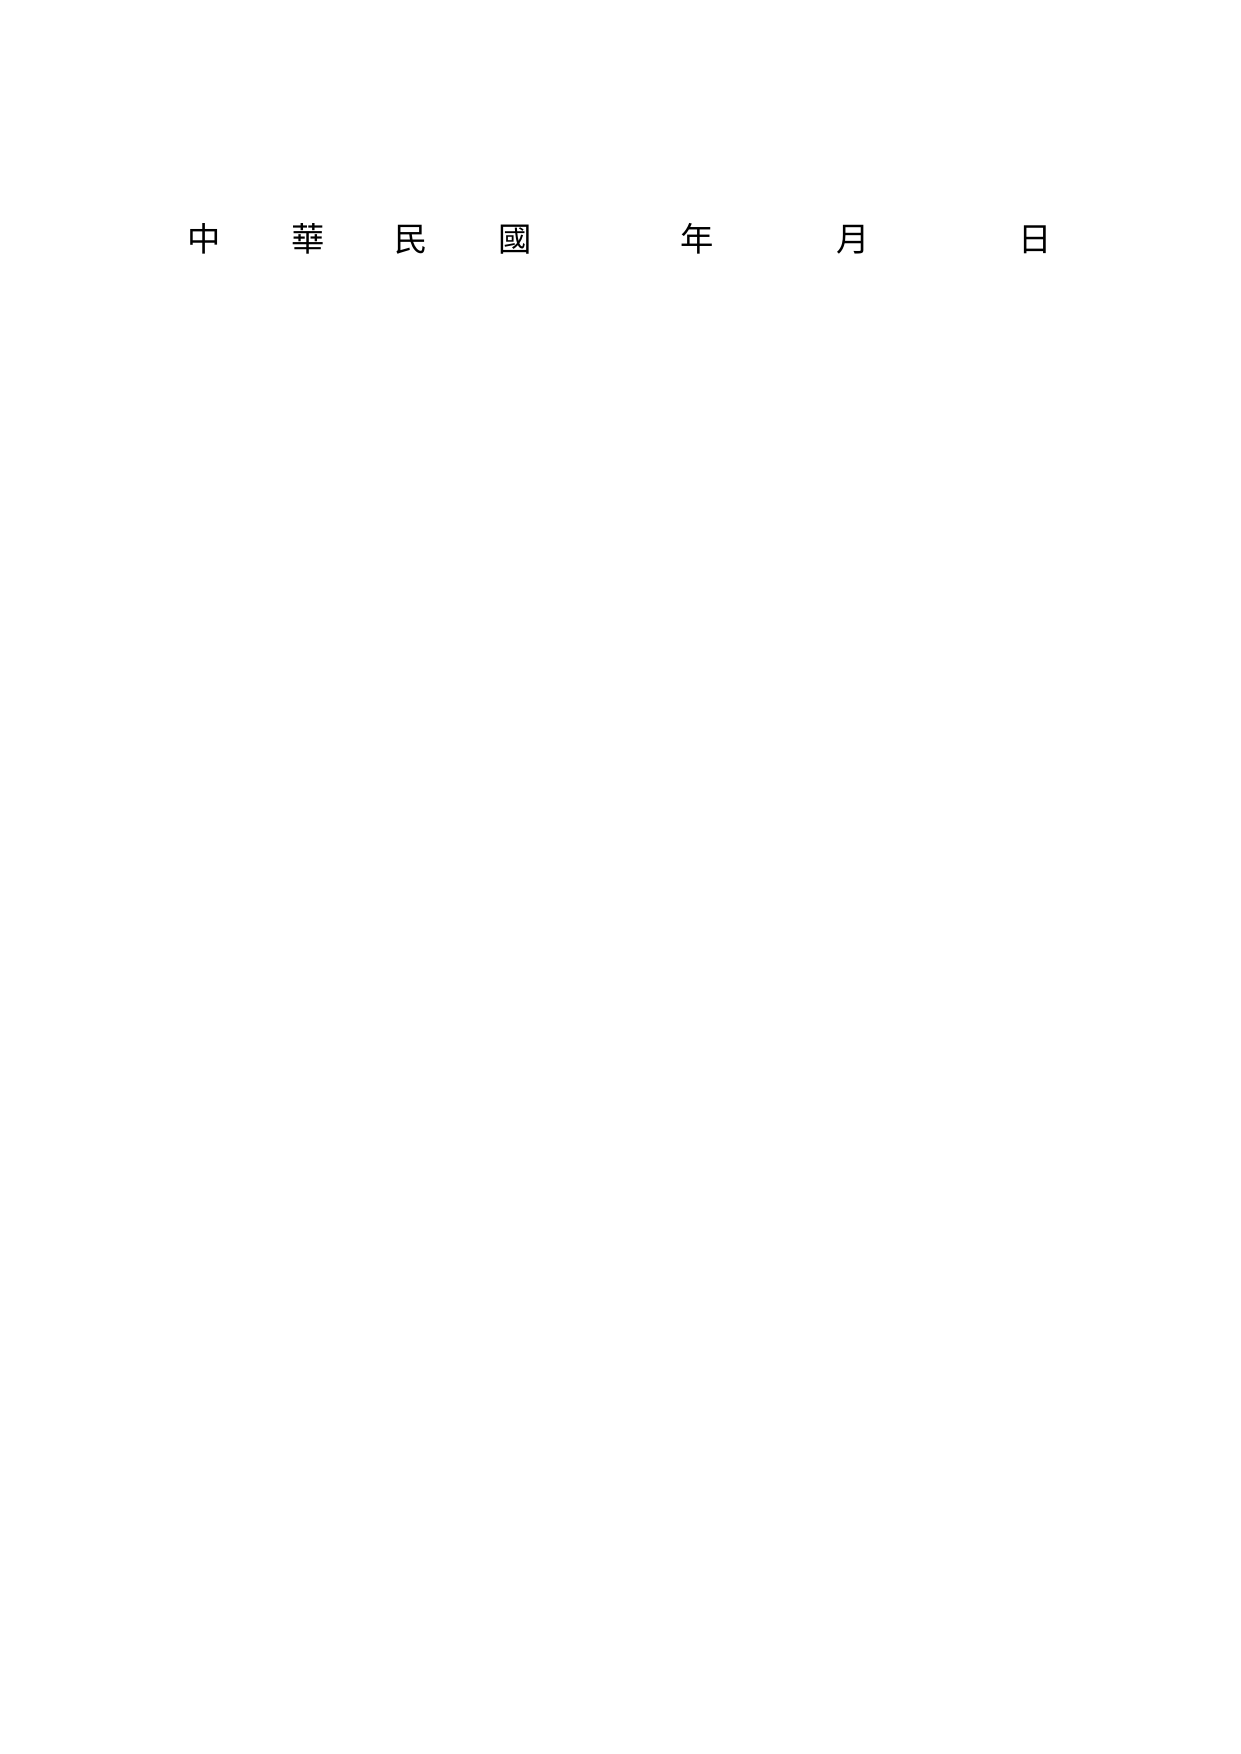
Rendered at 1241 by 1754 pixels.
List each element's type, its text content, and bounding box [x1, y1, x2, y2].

text 中 華 民 國 年 月 日 [187, 213, 1053, 261]
